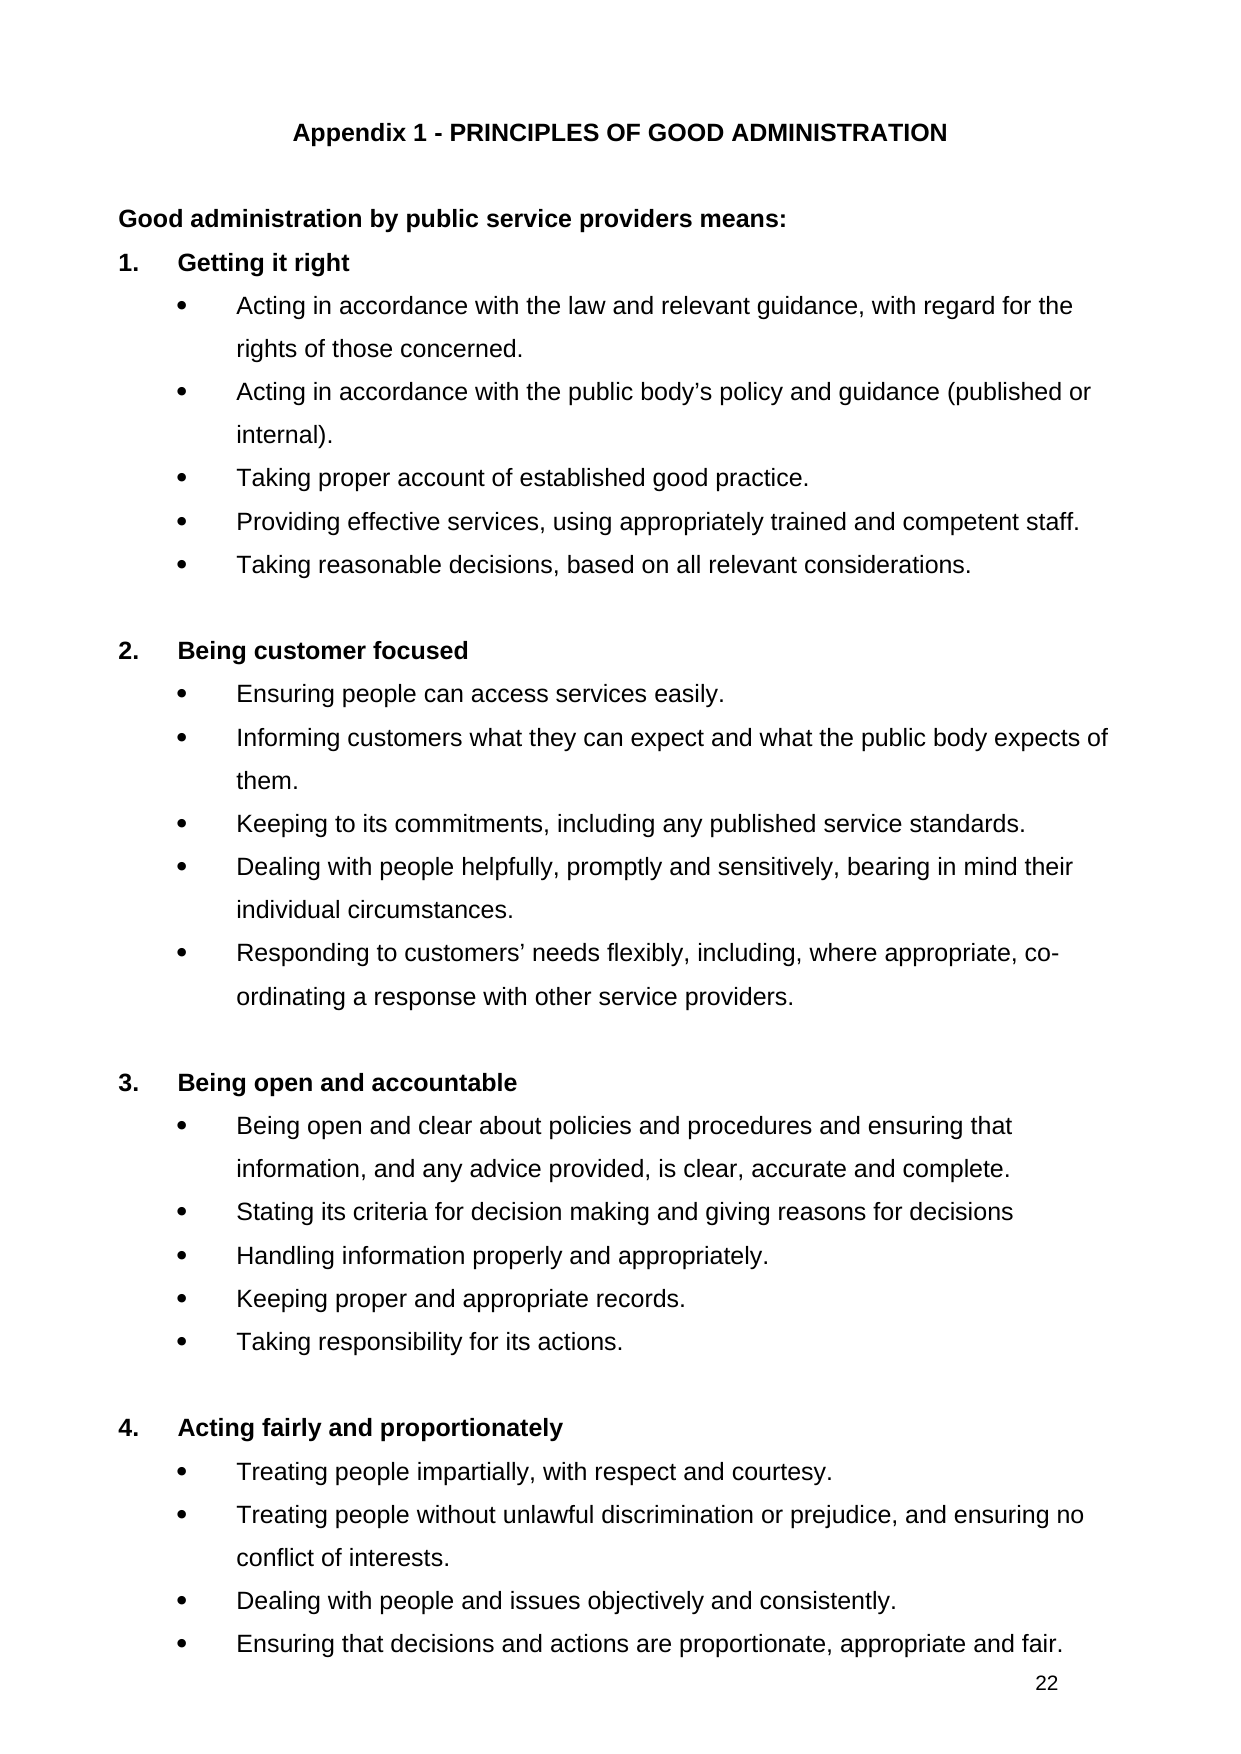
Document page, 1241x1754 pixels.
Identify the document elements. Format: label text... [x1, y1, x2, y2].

text 1. Getting it right [118, 247, 1122, 276]
text 3. Being open and accountable [118, 1068, 1122, 1097]
list Treating people without unlawful discrimination or prejudice, and ensuring no conflict of interests. [177, 1500, 1122, 1572]
list Informing customers what they can expect and what the public body expects of them. [177, 722, 1122, 794]
list Providing effective services, using appropriately trained and competent staff. [177, 507, 1122, 535]
text 2. Being customer focused [118, 636, 1122, 665]
list Taking responsibility for its actions. [177, 1327, 1122, 1356]
list Keeping to its commitments, including any published service standards. [177, 809, 1122, 838]
list Responding to customers’ needs flexibly, including, where appropriate, co-ordinating a response with other service providers. [177, 938, 1122, 1010]
list Treating people impartially, with respect and courtesy. [177, 1457, 1122, 1485]
list Handling information properly and appropriately. [177, 1241, 1122, 1269]
list Dealing with people and issues objectively and consistently. [177, 1586, 1122, 1615]
text 4. Acting fairly and proportionately [118, 1413, 1122, 1442]
list Being open and clear about policies and procedures and ensuring that information, and any advice provided, is clear, accurate and complete. [177, 1111, 1122, 1183]
list Keeping proper and appropriate records. [177, 1284, 1122, 1313]
list Acting in accordance with the law and relevant guidance, with regard for the rights of those concerned. [177, 291, 1122, 363]
list Ensuring that decisions and actions are proportionate, appropriate and fair. [177, 1629, 1122, 1658]
list Stating its criteria for decision making and giving reasons for decisions [177, 1197, 1122, 1226]
list Ensuring people can access services easily. [177, 679, 1122, 708]
text Good administration by public service providers means: [118, 204, 1122, 233]
list Acting in accordance with the public body’s policy and guidance (published or internal). [177, 377, 1122, 449]
list Taking proper account of established good practice. [177, 463, 1122, 492]
list Taking reasonable decisions, based on all relevant considerations. [177, 550, 1122, 579]
list Dealing with people helpfully, promptly and sensitively, bearing in mind their individual circumstances. [177, 852, 1122, 924]
text Appendix 1 - PRINCIPLES OF GOOD ADMINISTRATION [118, 118, 1122, 147]
